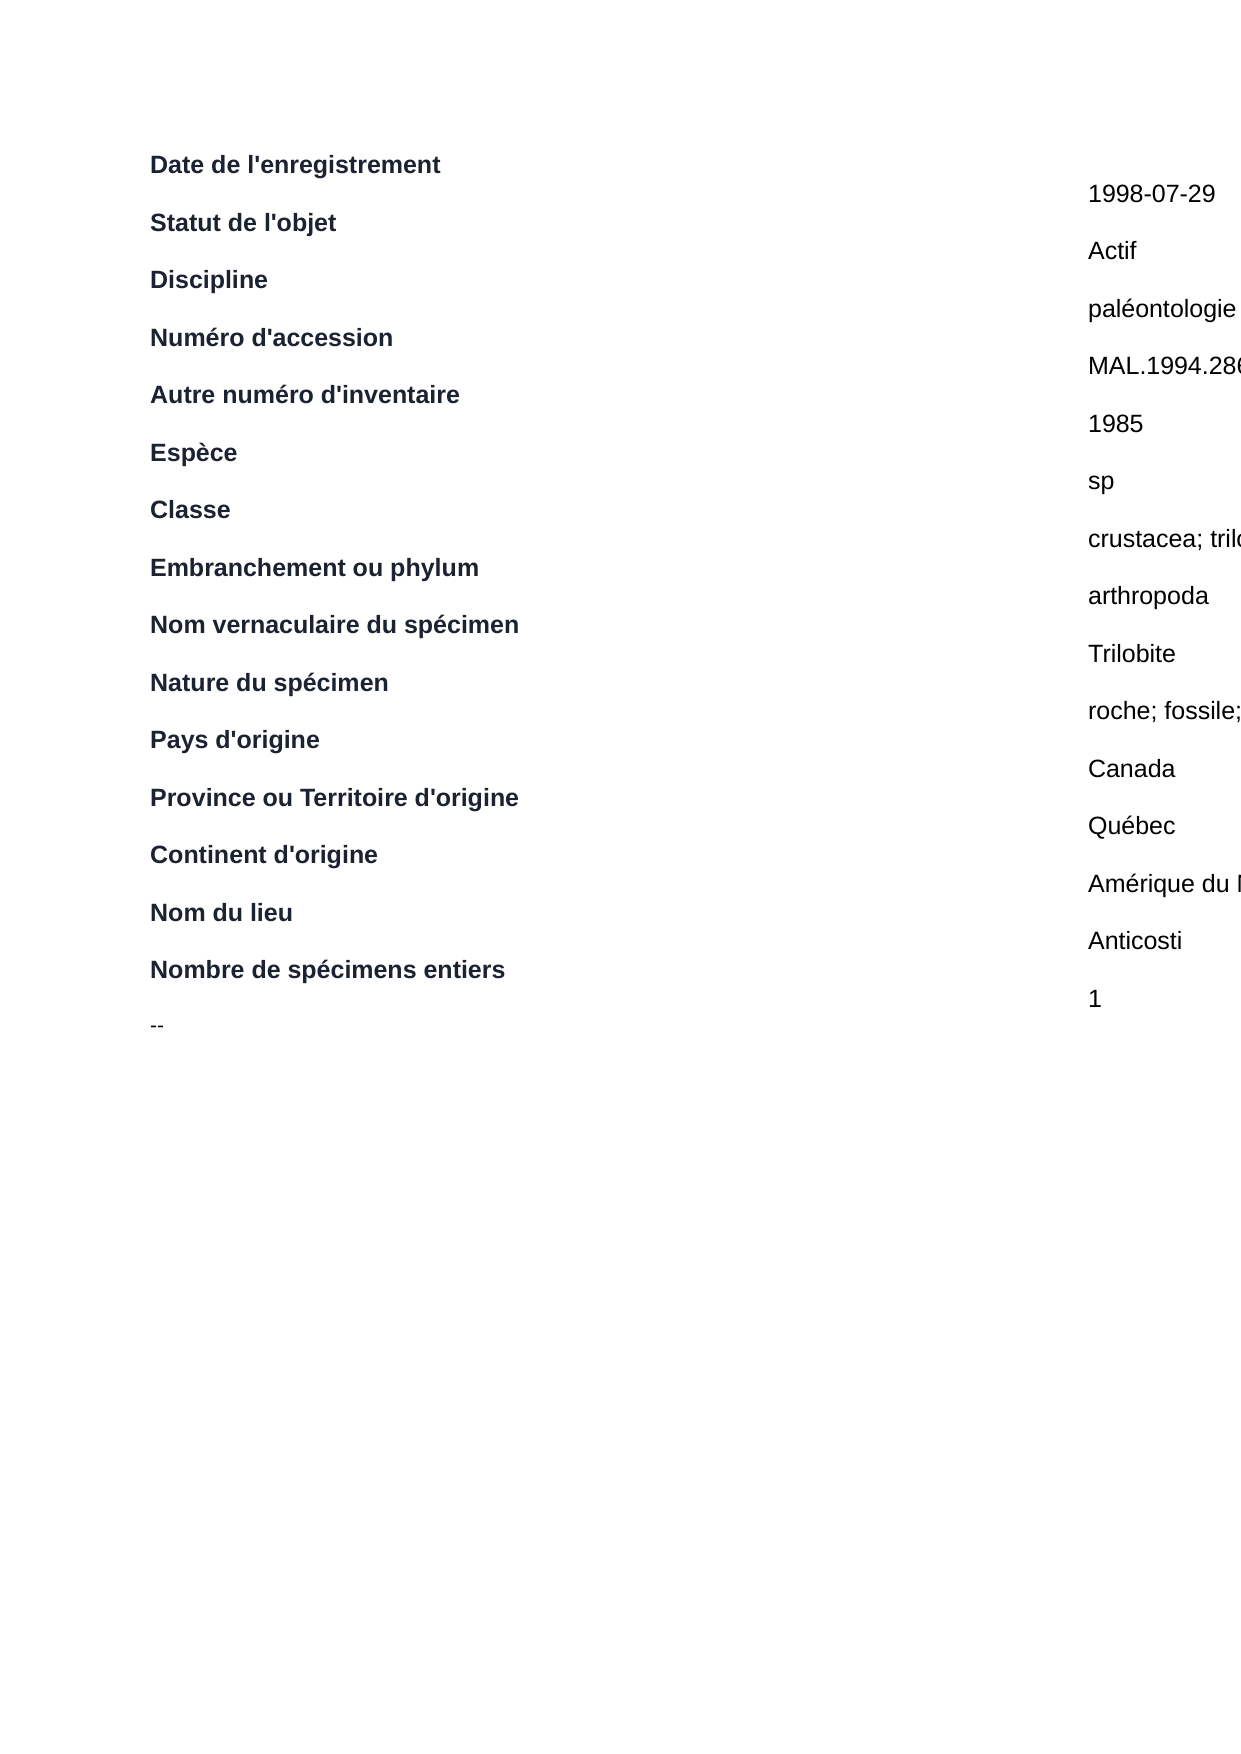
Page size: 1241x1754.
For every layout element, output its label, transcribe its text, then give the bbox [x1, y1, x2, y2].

text Nature du spécimen [150, 667, 1090, 696]
text Classe [150, 495, 1090, 524]
text Embranchement ou phylum [150, 552, 1090, 581]
text Continent d'origine [150, 840, 1090, 869]
text Nom vernaculaire du spécimen [150, 610, 1090, 639]
text Amérique du Nord [1088, 869, 1240, 897]
text Autre numéro d'inventaire [150, 380, 1090, 409]
text Québec [1088, 811, 1240, 840]
text Province ou Territoire d'origine [150, 782, 1090, 811]
text MAL.1994.286 [1088, 351, 1240, 380]
text arthropoda [1088, 581, 1240, 610]
text Trilobite [1088, 639, 1240, 667]
text 1985 [1088, 409, 1240, 437]
text Pays d'origine [150, 725, 1090, 754]
text 1998-07-29 [1088, 179, 1240, 207]
text -- [150, 1012, 1090, 1036]
text roche; fossile; carapace; céphalon; thorax [1088, 696, 1240, 725]
text paléontologie [1088, 294, 1240, 322]
text sp [1088, 466, 1240, 495]
text Nombre de spécimens entiers [150, 955, 1090, 984]
text Date de l'enregistrement [150, 150, 1090, 179]
text Espèce [150, 437, 1090, 466]
text Anticosti [1088, 926, 1240, 955]
text Nom du lieu [150, 897, 1090, 926]
text Canada [1088, 754, 1240, 782]
text Discipline [150, 265, 1090, 294]
text Statut de l'objet [150, 207, 1090, 236]
text crustacea; trilobita [1088, 524, 1240, 552]
text Actif [1088, 236, 1240, 265]
text Numéro d'accession [150, 322, 1090, 351]
text 1 [1088, 984, 1240, 1012]
